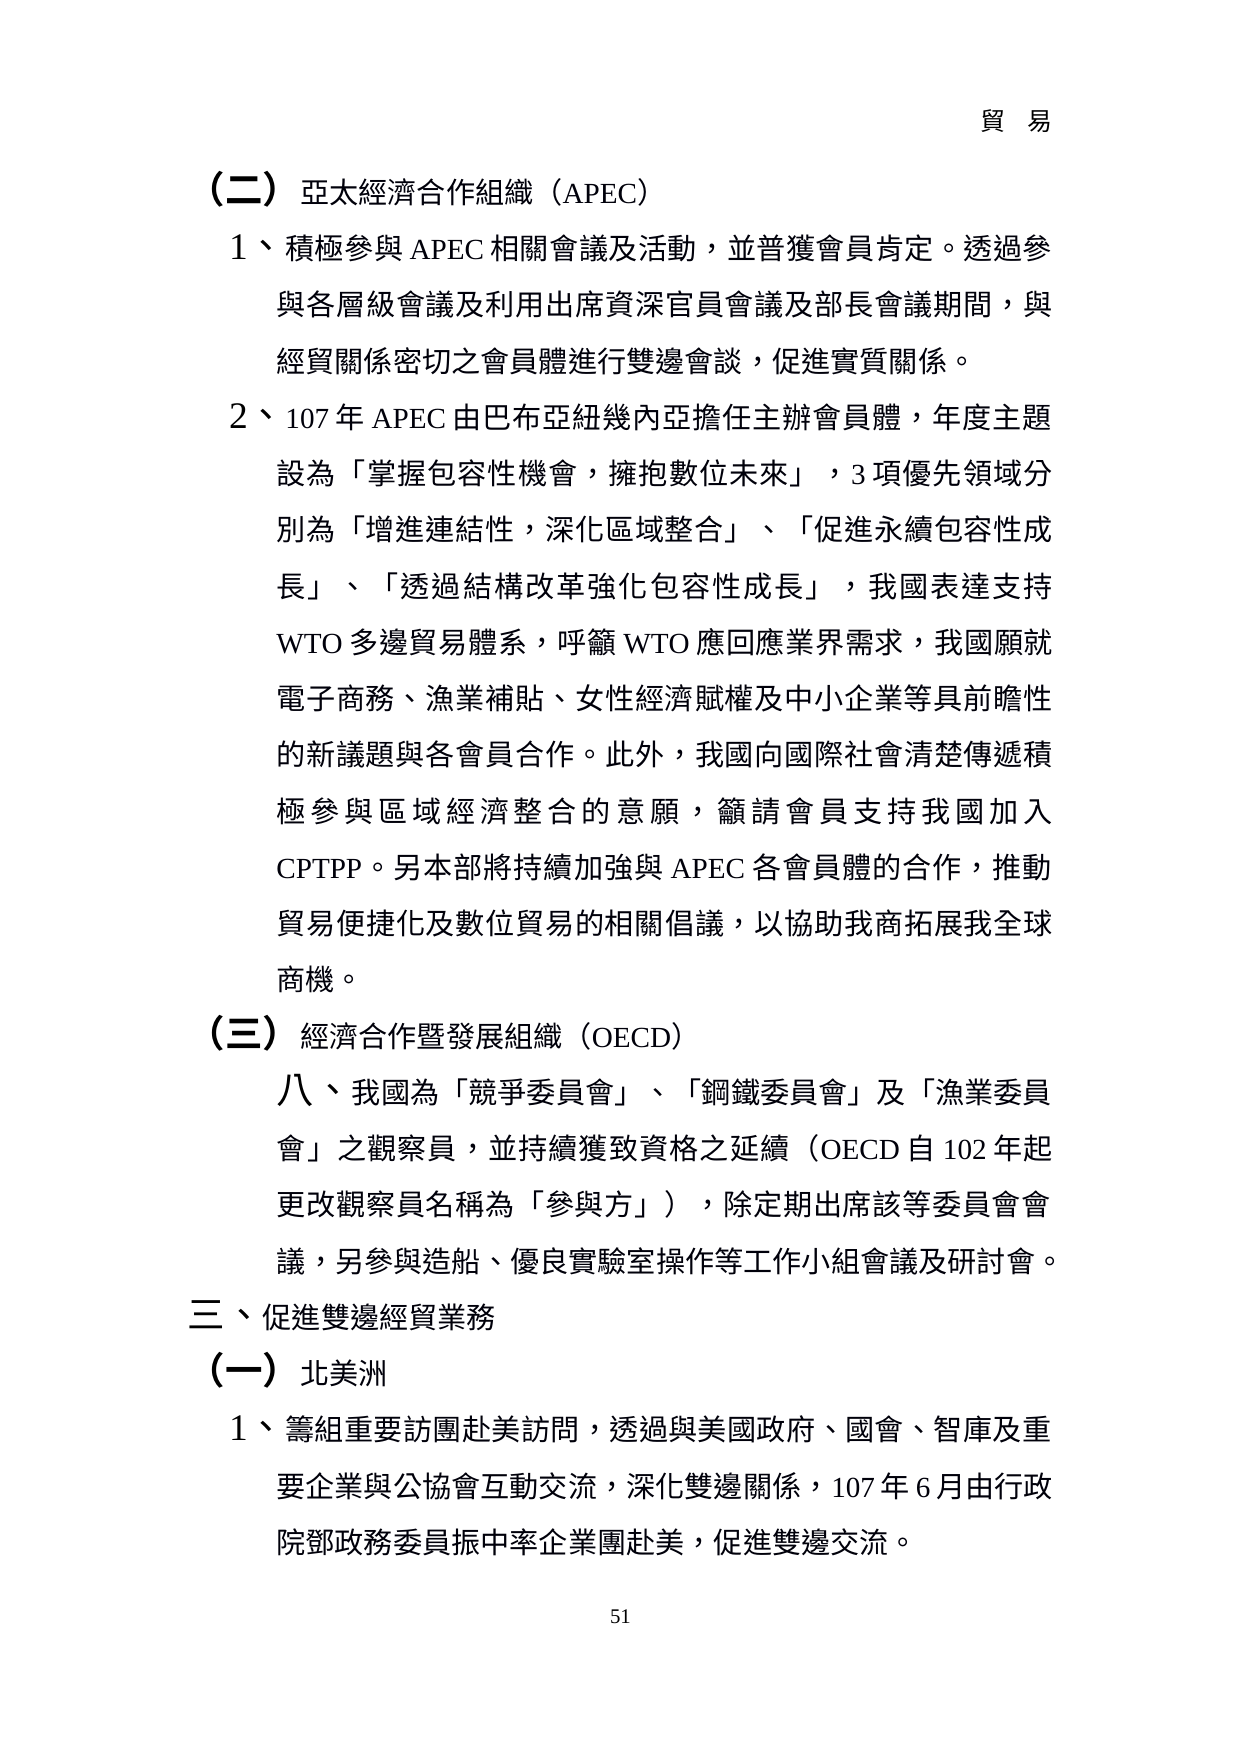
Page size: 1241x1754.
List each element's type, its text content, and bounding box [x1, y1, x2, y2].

list 亞太經濟合作組織（APEC） [187, 158, 1053, 214]
list 積極參與APEC相關會議及活動，並普獲會員肯定。透過參與各層級會議及利用出席資深官員會議及部長會議期間，與經貿關係密切之會員體進行雙邊會談，促進實質關係。 [229, 214, 1053, 383]
list 籌組重要訪團赴美訪問，透過與美國政府、國會、智庫及重要企業與公協會互動交流，深化雙邊關係，107年6月由行政院鄧政務委員振中率企業團赴美，促進雙邊交流。 [229, 1396, 1053, 1564]
list 北美洲 [187, 1339, 1053, 1396]
list 經濟合作暨發展組織（OECD） [187, 1002, 1053, 1058]
list 我國為「競爭委員會」、「鋼鐵委員會」及「漁業委員會」之觀察員，並持續獲致資格之延續（OECD自102年起更改觀察員名稱為「參與方」），除定期出席該等委員會會議，另參與造船、優良實驗室操作等工作小組會議及研討會。 [277, 1058, 1053, 1283]
list 107年APEC由巴布亞紐幾內亞擔任主辦會員體，年度主題設為「掌握包容性機會，擁抱數位未來」，3項優先領域分別為「增進連結性，深化區域整合」、「促進永續包容性成長」、「透過結構改革強化包容性成長」，我國表達支持WTO多邊貿易體系，呼籲WTO應回應業界需求，我國願就電子商務、漁業補貼、女性經濟賦權及中小企業等具前瞻性的新議題與各會員合作。此外，我國向國際社會清楚傳遞積極參與區域經濟整合的意願，籲請會員支持我國加入CPTPP。另本部將持續加強與APEC各會員體的合作，推動貿易便捷化及數位貿易的相關倡議，以協助我商拓展我全球商機。 [229, 383, 1053, 1002]
list 促進雙邊經貿業務 [187, 1283, 1053, 1339]
